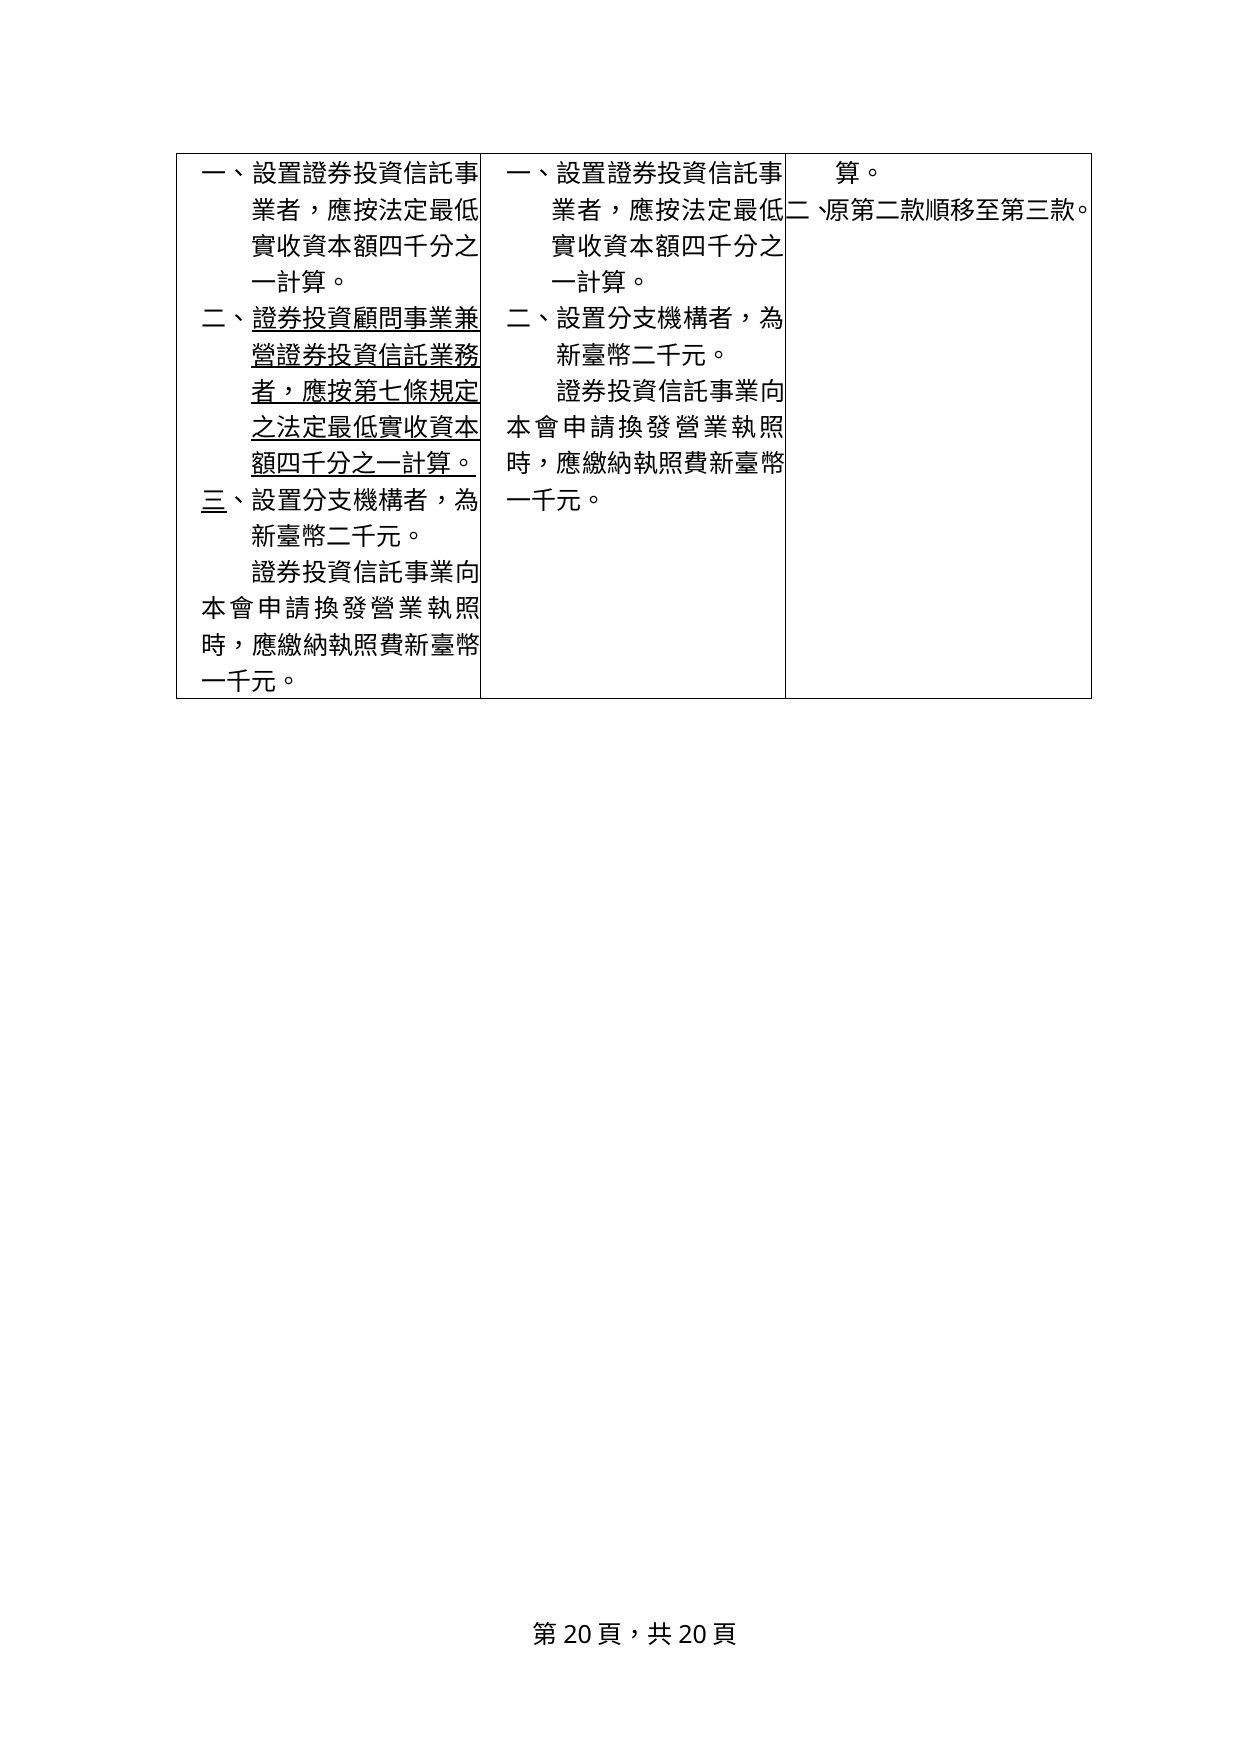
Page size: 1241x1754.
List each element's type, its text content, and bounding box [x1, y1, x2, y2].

table_cell 一、設置證券投資信託事業者，應按法定最低實收資本額四千分之一計算。 二、設置分支機構者，為新臺幣二千元。 證券投資信託事業向本會申請換發營業執照時，應繳納執照費新臺幣一千元。 [481, 154, 785, 698]
table_cell 一、設置證券投資信託事業者，應按法定最低實收資本額四千分之一計算。 二、證券投資顧問事業兼營證券投資信託業務者，應按第七條規定之法定最低實收資本額四千分之一計算。 三、設置分支機構者，為新臺幣二千元。 證券投資信託事業向本會申請換發營業執照時，應繳納執照費新臺幣一千元。 [177, 154, 480, 698]
table_cell 一、配合開放證券投資顧問事業兼營證券投資信託業務，增訂其執照費之收費標準比照設置證券投資信託事業，按第七條規定之法定最低實收資本額四千分之一計算。 二、原第二款順移至第三款。 [786, 154, 1091, 698]
